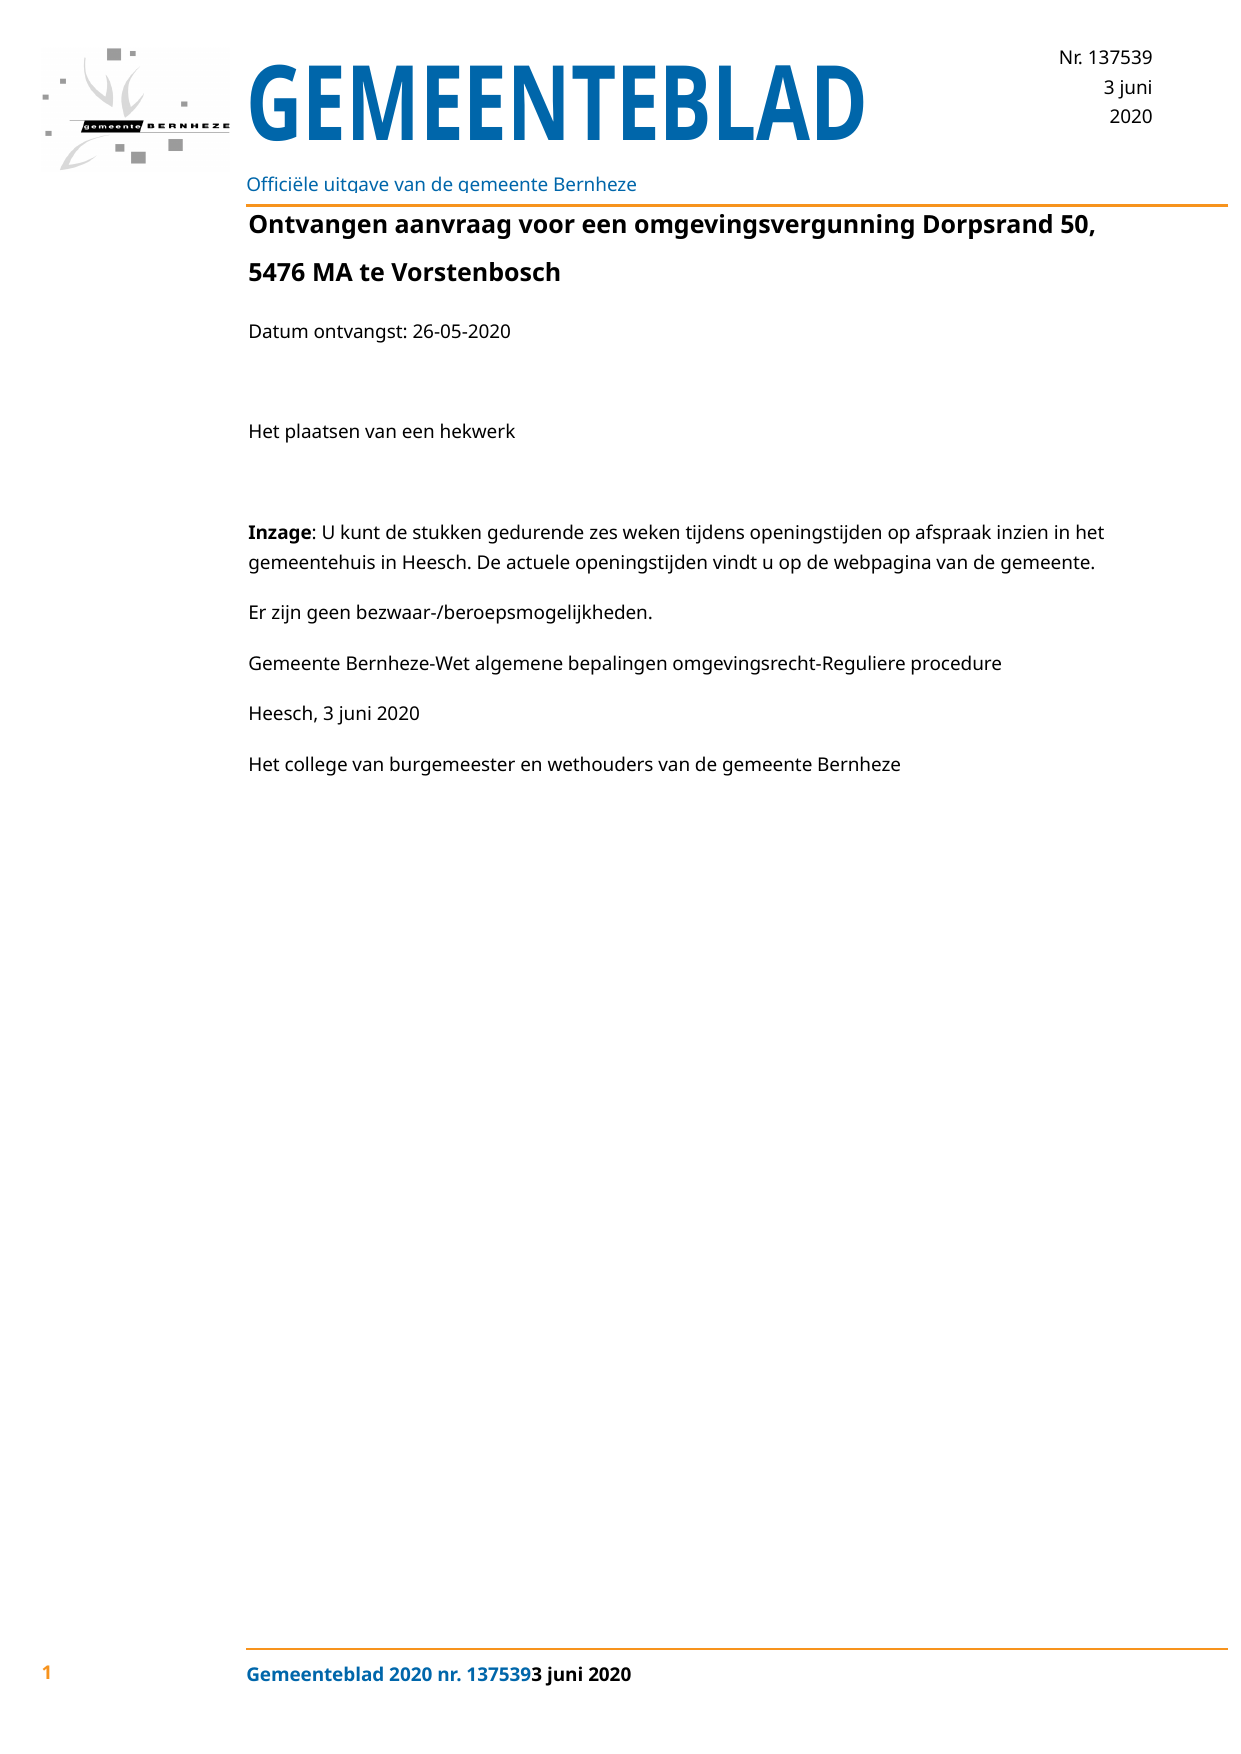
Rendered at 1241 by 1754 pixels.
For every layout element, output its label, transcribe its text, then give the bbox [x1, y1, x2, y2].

text Ontvangen aanvraag voor een omgevingsvergunning Dorpsrand 50, 5476 MA te Vorstenbosch [248, 207, 1152, 288]
text Er zijn geen bezwaar-/beroepsmogelijkheden. [248, 599, 1152, 625]
text Heesch, 3 juni 2020 [248, 700, 1152, 726]
text Datum ontvangst: 26-05-2020 [248, 318, 1152, 344]
text Gemeente Bernheze-Wet algemene bepalingen omgevingsrecht-Reguliere procedure [248, 650, 1152, 676]
picture [41, 47, 231, 172]
text Het college van burgemeester en wethouders van de gemeente Bernheze [248, 751, 1152, 777]
text Inzage: U kunt de stukken gedurende zes weken tijdens openingstijden op afspraak inzien in het gemeentehuis in Heesch. De actuele openingstijden vindt u op de webpagina van de gemeente. [248, 519, 1152, 575]
text Het plaatsen van een hekwerk [248, 419, 1152, 444]
